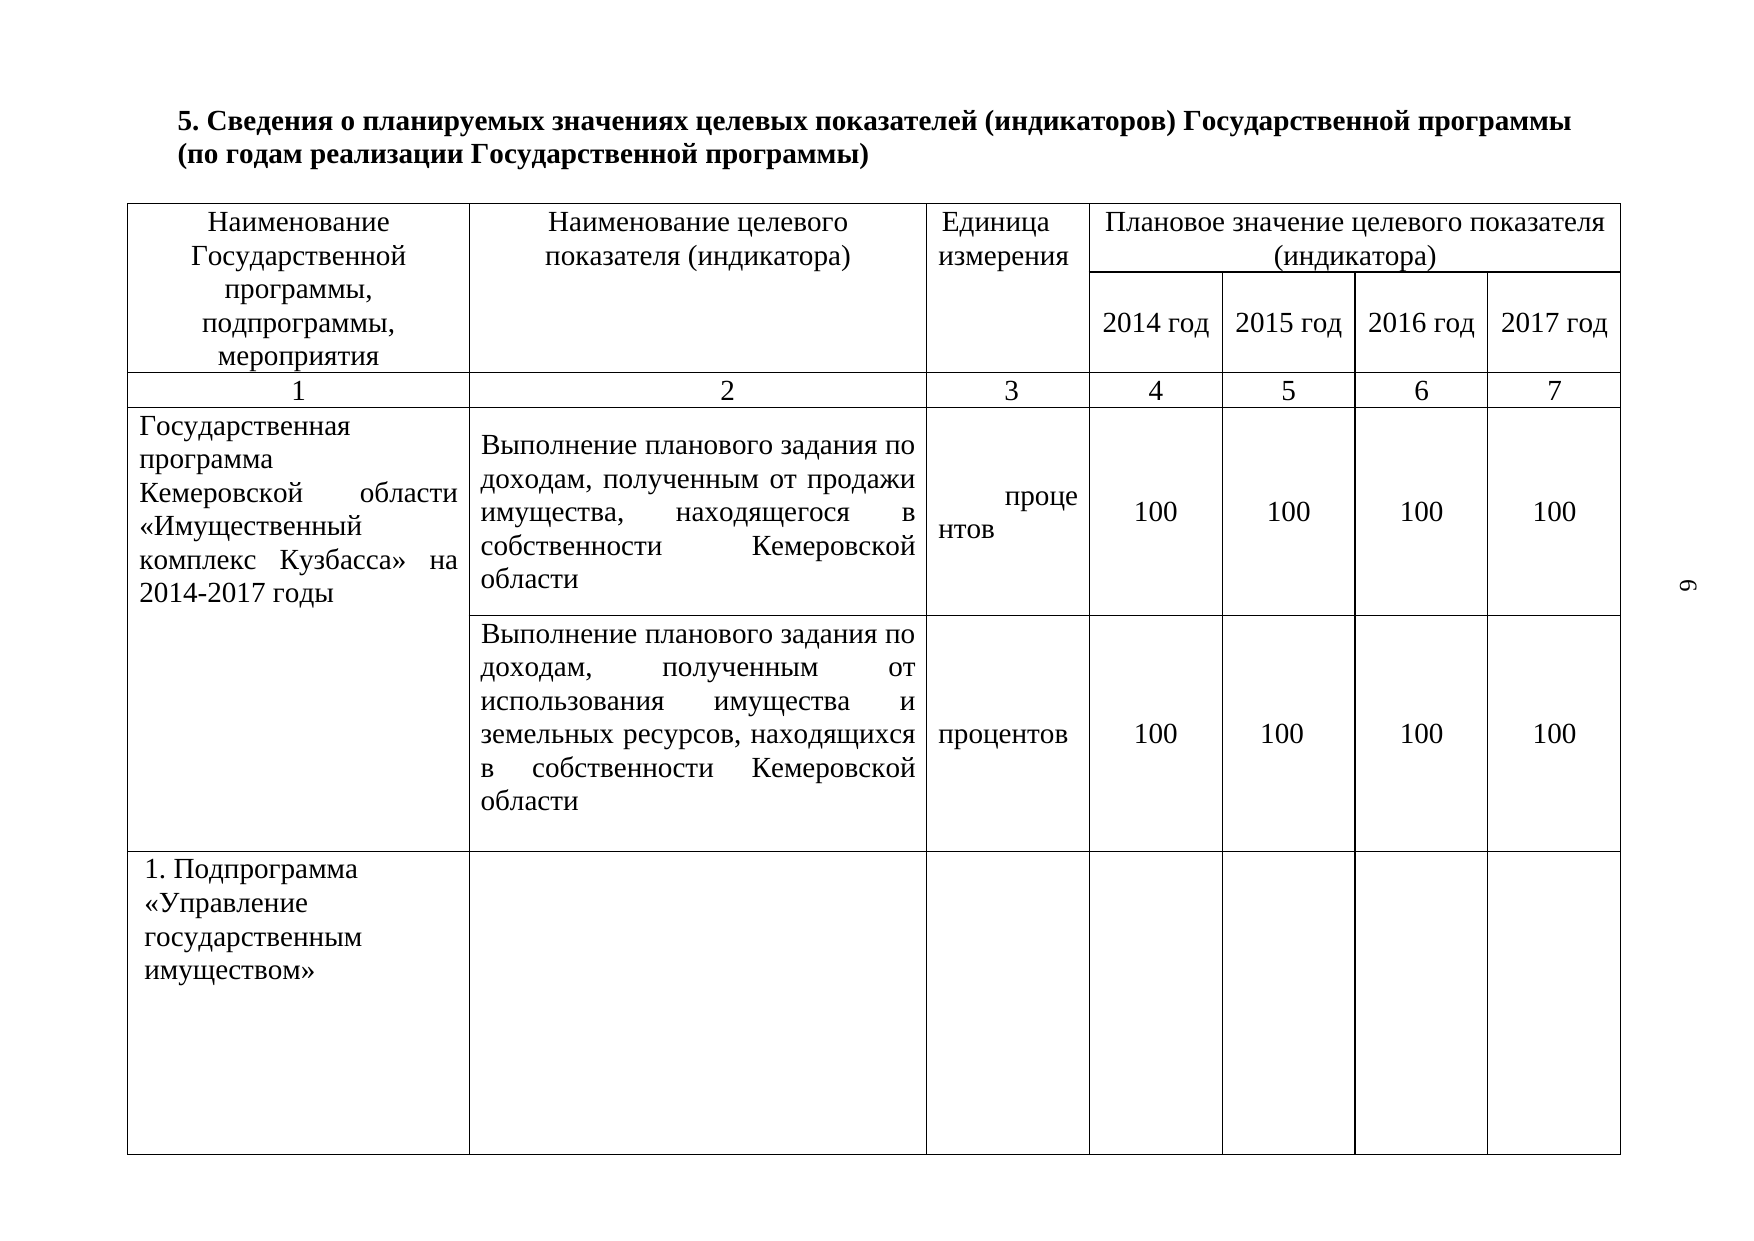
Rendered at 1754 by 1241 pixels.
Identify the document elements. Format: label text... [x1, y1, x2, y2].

table_cell [1270, 920, 1354, 954]
table_cell [631, 920, 926, 954]
table_cell процентов [927, 408, 1089, 615]
table_cell [1552, 920, 1620, 954]
table_cell [1356, 920, 1414, 954]
table_header Единица измерения [927, 204, 1089, 372]
table_cell 100 [1356, 408, 1487, 615]
table_cell Выполнение планового задания по доходам, полученным от использования имущества и земельных ресурсов, находящихся в собственности Кемеровской области [470, 616, 926, 851]
table_cell [1090, 920, 1222, 954]
table_cell [1552, 885, 1620, 920]
table_cell [1223, 920, 1269, 954]
table_cell [1356, 852, 1414, 885]
text 5. Сведения о планируемых значениях целевых показателей (индикаторов) Государственной программы [118, 103, 1636, 136]
table_cell [470, 885, 631, 920]
table_header Наименование целевого показателя (индикатора) [470, 204, 926, 372]
table_cell Выполнение планового задания по доходам, полученным от продажи имущества, находящегося в собственности Кемеровской области [470, 408, 926, 615]
table_cell [1414, 920, 1487, 954]
table_cell [1488, 885, 1552, 920]
table_cell [631, 954, 926, 1153]
table_cell 2015 год [1223, 273, 1354, 372]
table_cell 100 [1356, 616, 1487, 851]
table_cell [927, 852, 1089, 885]
table_cell [1090, 852, 1222, 885]
table_cell 3 [927, 373, 1089, 407]
table_cell 2 [470, 373, 926, 407]
table_cell 1 [128, 373, 469, 407]
table_cell 100 [1488, 408, 1620, 615]
table_cell 2014 год [1090, 273, 1222, 372]
table_cell [927, 954, 1089, 1153]
table_cell [1270, 954, 1354, 1153]
table_cell [470, 852, 631, 885]
text (по годам реализации Государственной программы) [118, 136, 1636, 170]
table_cell [1414, 954, 1487, 1153]
table_cell [1090, 885, 1222, 920]
table_cell [1223, 885, 1269, 920]
table_cell 7 [1488, 373, 1620, 407]
table_cell [1552, 852, 1620, 885]
table_cell процентов [927, 616, 1089, 851]
table_cell [1090, 954, 1222, 1153]
table_cell 100 [1488, 616, 1620, 851]
table_cell [631, 885, 926, 920]
table_cell [1414, 885, 1487, 920]
table_cell [470, 954, 631, 1153]
table_cell [1552, 954, 1620, 1153]
table_cell [927, 885, 1089, 920]
table_cell 100 [1090, 408, 1222, 615]
table_cell [1270, 885, 1354, 920]
table_cell [1356, 885, 1414, 920]
table_cell 100 [1090, 616, 1222, 851]
table_cell [1270, 852, 1354, 885]
table_cell [927, 920, 1089, 954]
table_cell [1223, 954, 1269, 1153]
table_cell 2016 год [1356, 273, 1487, 372]
table_cell 2017 год [1488, 273, 1620, 372]
table_cell Государственная программа Кемеровской области «Имущественный комплекс Кузбасса» на 2014-2017 годы [128, 408, 469, 851]
table_cell [1488, 954, 1552, 1153]
table_header Наименование Государственной программы, подпрограммы, мероприятия [128, 204, 469, 372]
table_cell [631, 852, 926, 885]
table_cell 6 [1356, 373, 1487, 407]
table_cell [1488, 852, 1552, 885]
table_cell 5 [1223, 373, 1354, 407]
table_cell 100 [1223, 408, 1354, 615]
table_cell 4 [1090, 373, 1222, 407]
table_cell [1223, 852, 1269, 885]
table_header Плановое значение целевого показателя (индикатора) [1090, 204, 1620, 271]
table_cell [470, 920, 631, 954]
table_cell 100 [1223, 616, 1354, 851]
table_cell [1356, 954, 1414, 1153]
table_cell 1. Подпрограмма «Управление государственным имуществом» [128, 852, 469, 1153]
table_cell [1414, 852, 1487, 885]
table_cell [1488, 920, 1552, 954]
